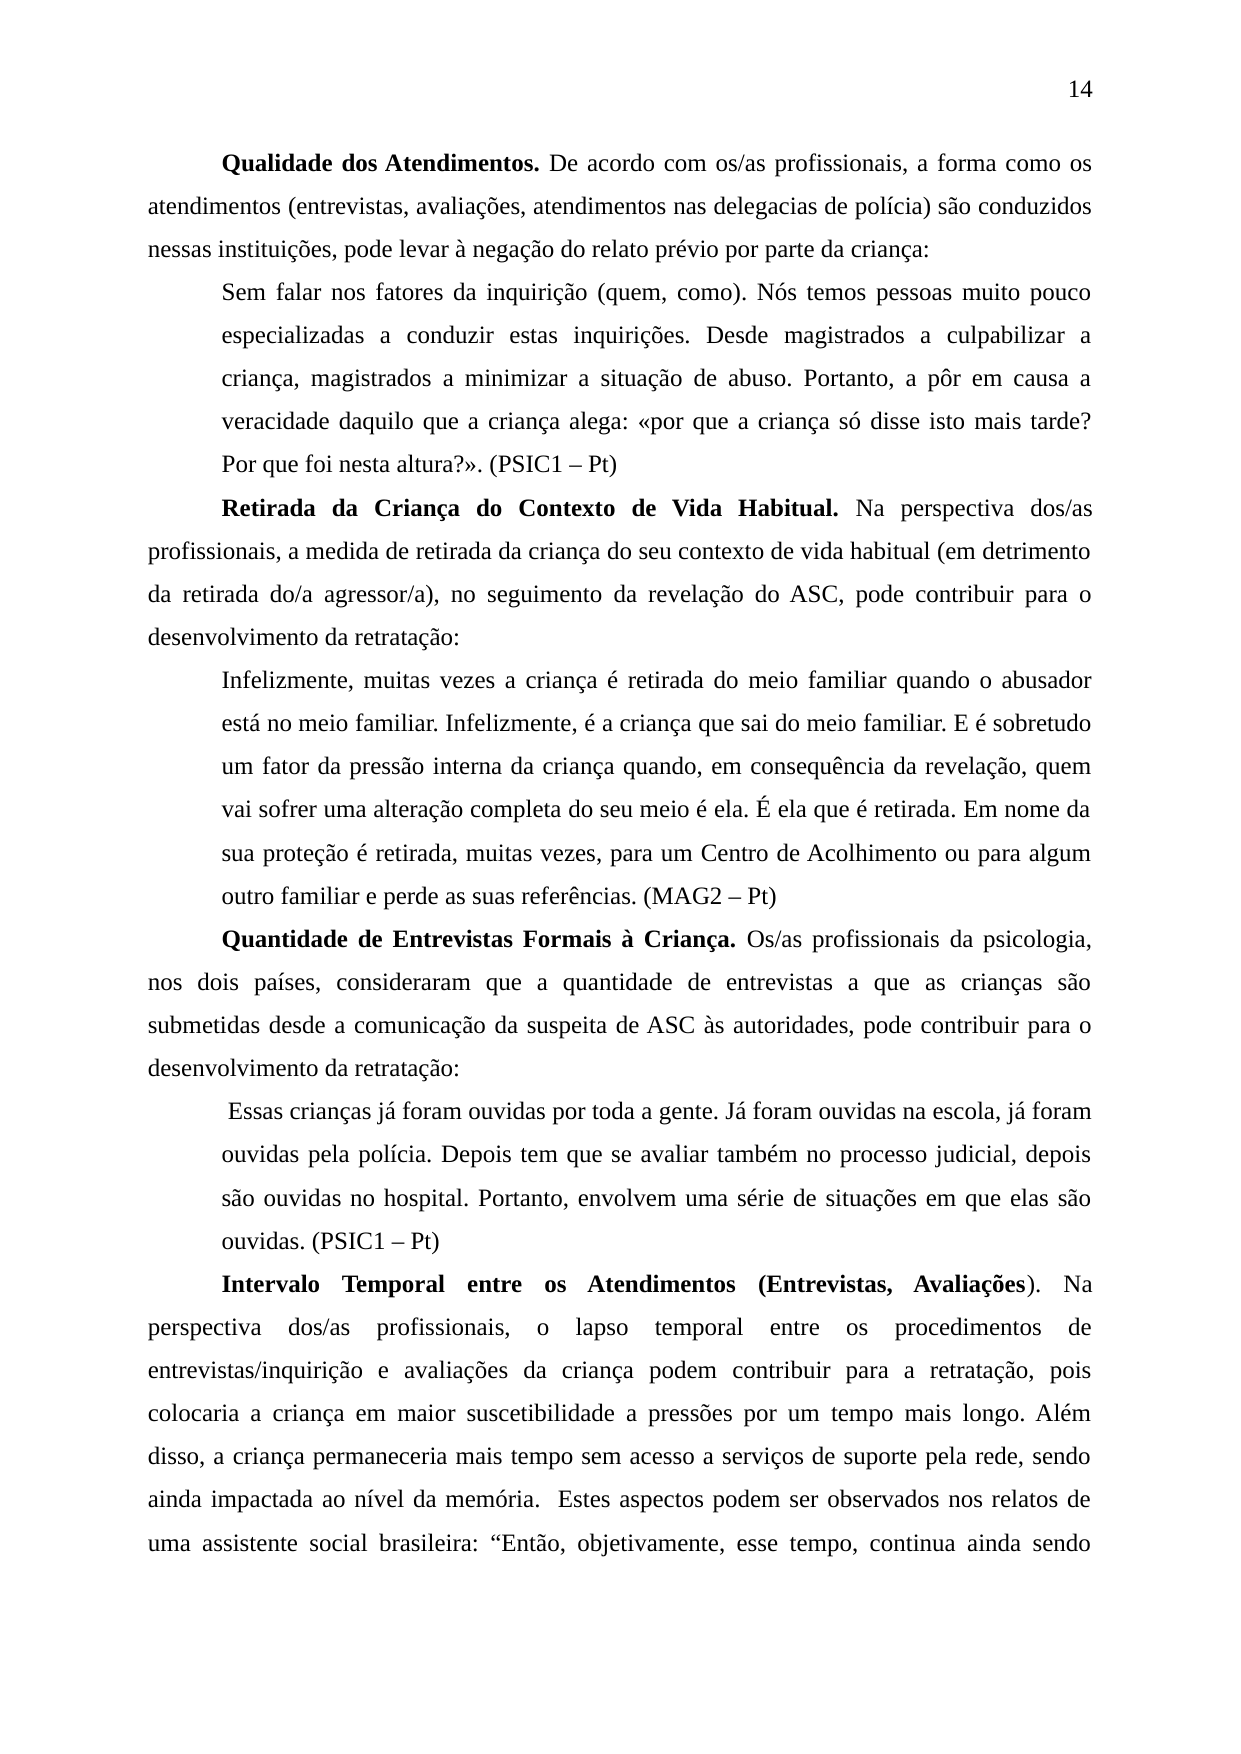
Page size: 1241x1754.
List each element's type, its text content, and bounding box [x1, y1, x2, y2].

text Intervalo Temporal entre os Atendimentos (Entrevistas, Avaliações). Na perspectiva dos/as profissionais, o lapso temporal entre os procedimentos de entrevistas/inquirição e avaliações da criança podem contribuir para a retratação, pois colocaria a criança em maior suscetibilidade a pressões por um tempo mais longo. Além disso, a criança permaneceria mais tempo sem acesso a serviços de suporte pela rede, sendo ainda impactada ao nível da memória. Estes aspectos podem ser observados nos relatos de uma assistente social brasileira: “Então, objetivamente, esse tempo, continua ainda sendo [148, 1269, 1092, 1556]
text Quantidade de Entrevistas Formais à Criança. Os/as profissionais da psicologia, nos dois países, consideraram que a quantidade de entrevistas a que as crianças são submetidas desde a comunicação da suspeita de ASC às autoridades, pode contribuir para o desenvolvimento da retratação: [148, 924, 1092, 1082]
text Qualidade dos Atendimentos. De acordo com os/as profissionais, a forma como os atendimentos (entrevistas, avaliações, atendimentos nas delegacias de polícia) são conduzidos nessas instituições, pode levar à negação do relato prévio por parte da criança: [148, 148, 1092, 263]
text Sem falar nos fatores da inquirição (quem, como). Nós temos pessoas muito pouco especializadas a conduzir estas inquirições. Desde magistrados a culpabilizar a criança, magistrados a minimizar a situação de abuso. Portanto, a pôr em causa a veracidade daquilo que a criança alega: «por que a criança só disse isto mais tarde? Por que foi nesta altura?». (PSIC1 – Pt) [221, 277, 1092, 478]
text Infelizmente, muitas vezes a criança é retirada do meio familiar quando o abusador está no meio familiar. Infelizmente, é a criança que sai do meio familiar. E é sobretudo um fator da pressão interna da criança quando, em consequência da revelação, quem vai sofrer uma alteração completa do seu meio é ela. É ela que é retirada. Em nome da sua proteção é retirada, muitas vezes, para um Centro de Acolhimento ou para algum outro familiar e perde as suas referências. (MAG2 – Pt) [221, 665, 1092, 909]
text Essas crianças já foram ouvidas por toda a gente. Já foram ouvidas na escola, já foram ouvidas pela polícia. Depois tem que se avaliar também no processo judicial, depois são ouvidas no hospital. Portanto, envolvem uma série de situações em que elas são ouvidas. (PSIC1 – Pt) [221, 1096, 1092, 1254]
text Retirada da Criança do Contexto de Vida Habitual. Na perspectiva dos/as profissionais, a medida de retirada da criança do seu contexto de vida habitual (em detrimento da retirada do/a agressor/a), no seguimento da revelação do ASC, pode contribuir para o desenvolvimento da retratação: [148, 493, 1092, 651]
